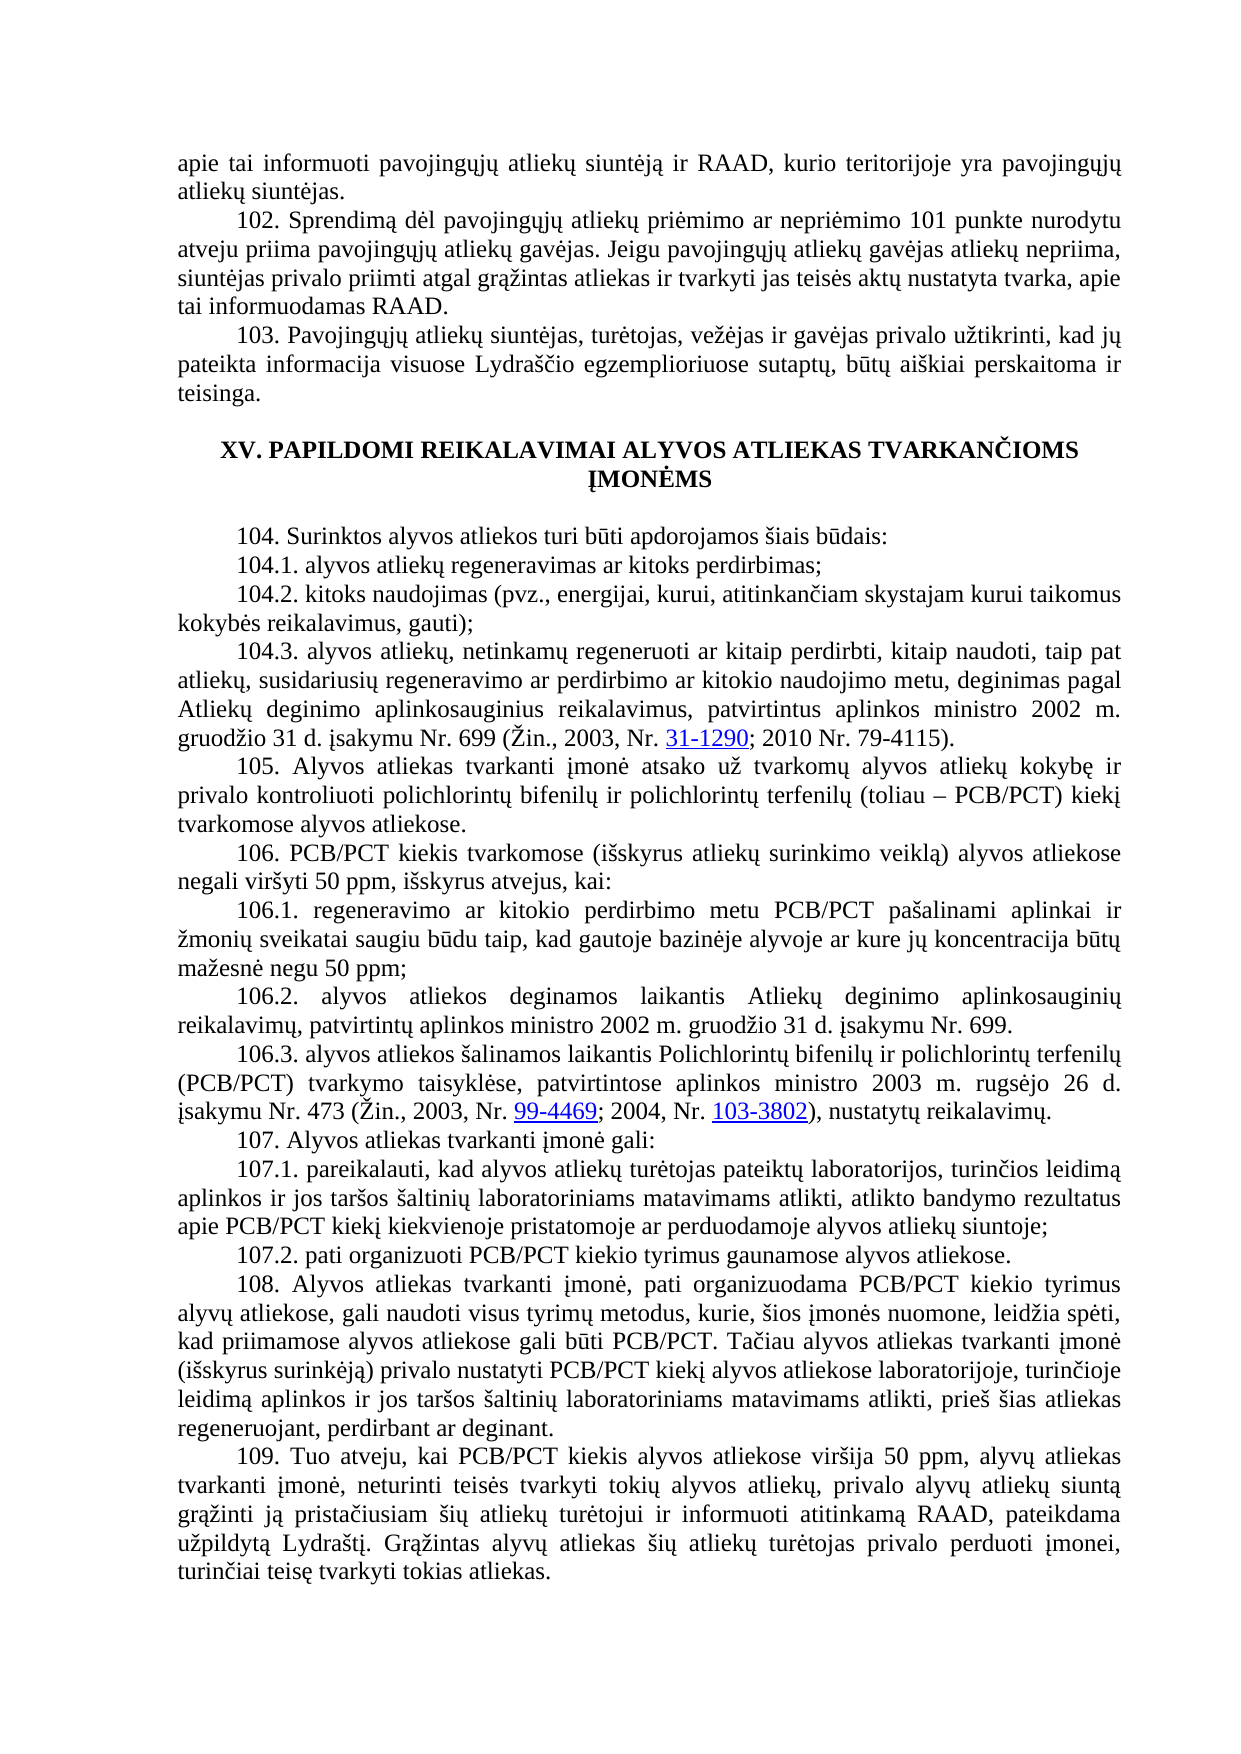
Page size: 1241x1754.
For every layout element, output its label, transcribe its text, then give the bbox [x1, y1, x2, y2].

text 106. PCB/PCT kiekis tvarkomose (išskyrus atliekų surinkimo veiklą) alyvos atliekose negali viršyti 50 ppm, išskyrus atvejus, kai: [177, 838, 1122, 895]
text 102. Sprendimą dėl pavojingųjų atliekų priėmimo ar nepriėmimo 101 punkte nurodytu atveju priima pavojingųjų atliekų gavėjas. Jeigu pavojingųjų atliekų gavėjas atliekų nepriima, siuntėjas privalo priimti atgal grąžintas atliekas ir tvarkyti jas teisės aktų nustatyta tvarka, apie tai informuodamas RAAD. [177, 205, 1122, 320]
text 106.1. regeneravimo ar kitokio perdirbimo metu PCB/PCT pašalinami aplinkai ir žmonių sveikatai saugiu būdu taip, kad gautoje bazinėje alyvoje ar kure jų koncentracija būtų mažesnė negu 50 ppm; [177, 895, 1122, 981]
text 109. Tuo atveju, kai PCB/PCT kiekis alyvos atliekose viršija 50 ppm, alyvų atliekas tvarkanti įmonė, neturinti teisės tvarkyti tokių alyvos atliekų, privalo alyvų atliekų siuntą grąžinti ją pristačiusiam šių atliekų turėtojui ir informuoti atitinkamą RAAD, pateikdama užpildytą Lydraštį. Grąžintas alyvų atliekas šių atliekų turėtojas privalo perduoti įmonei, turinčiai teisę tvarkyti tokias atliekas. [177, 1441, 1122, 1585]
text 104. Surinktos alyvos atliekos turi būti apdorojamos šiais būdais: [177, 521, 1122, 550]
text 108. Alyvos atliekas tvarkanti įmonė, pati organizuodama PCB/PCT kiekio tyrimus alyvų atliekose, gali naudoti visus tyrimų metodus, kurie, šios įmonės nuomone, leidžia spėti, kad priimamose alyvos atliekose gali būti PCB/PCT. Tačiau alyvos atliekas tvarkanti įmonė (išskyrus surinkėją) privalo nustatyti PCB/PCT kiekį alyvos atliekose laboratorijoje, turinčioje leidimą aplinkos ir jos taršos šaltinių laboratoriniams matavimams atlikti, prieš šias atliekas regeneruojant, perdirbant ar deginant. [177, 1269, 1122, 1441]
text 107.1. pareikalauti, kad alyvos atliekų turėtojas pateiktų laboratorijos, turinčios leidimą aplinkos ir jos taršos šaltinių laboratoriniams matavimams atlikti, atlikto bandymo rezultatus apie PCB/PCT kiekį kiekvienoje pristatomoje ar perduodamoje alyvos atliekų siuntoje; [177, 1154, 1122, 1240]
text 105. Alyvos atliekas tvarkanti įmonė atsako už tvarkomų alyvos atliekų kokybę ir privalo kontroliuoti polichlorintų bifenilų ir polichlorintų terfenilų (toliau – PCB/PCT) kiekį tvarkomose alyvos atliekose. [177, 751, 1122, 838]
text 104.1. alyvos atliekų regeneravimas ar kitoks perdirbimas; [177, 550, 1122, 579]
text 106.2. alyvos atliekos deginamos laikantis Atliekų deginimo aplinkosauginių reikalavimų, patvirtintų aplinkos ministro 2002 m. gruodžio 31 d. įsakymu Nr. 699. [177, 981, 1122, 1039]
text XV. PAPILDOMI REIKALAVIMAI ALYVOS ATLIEKAS TVARKANČIOMS ĮMONĖMS [177, 435, 1122, 493]
text 104.2. kitoks naudojimas (pvz., energijai, kurui, atitinkančiam skystajam kurui taikomus kokybės reikalavimus, gauti); [177, 579, 1122, 636]
text apie tai informuoti pavojingųjų atliekų siuntėją ir RAAD, kurio teritorijoje yra pavojingųjų atliekų siuntėjas. [177, 148, 1122, 205]
text 106.3. alyvos atliekos šalinamos laikantis Polichlorintų bifenilų ir polichlorintų terfenilų (PCB/PCT) tvarkymo taisyklėse, patvirtintose aplinkos ministro 2003 m. rugsėjo 26 d. įsakymu Nr. 473 (Žin., 2003, Nr. 99-4469; 2004, Nr. 103-3802), nustatytų reikalavimų. [177, 1039, 1122, 1125]
text 107. Alyvos atliekas tvarkanti įmonė gali: [177, 1125, 1122, 1154]
text 103. Pavojingųjų atliekų siuntėjas, turėtojas, vežėjas ir gavėjas privalo užtikrinti, kad jų pateikta informacija visuose Lydraščio egzemplioriuose sutaptų, būtų aiškiai perskaitoma ir teisinga. [177, 320, 1122, 406]
text 107.2. pati organizuoti PCB/PCT kiekio tyrimus gaunamose alyvos atliekose. [177, 1240, 1122, 1269]
text 104.3. alyvos atliekų, netinkamų regeneruoti ar kitaip perdirbti, kitaip naudoti, taip pat atliekų, susidariusių regeneravimo ar perdirbimo ar kitokio naudojimo metu, deginimas pagal Atliekų deginimo aplinkosauginius reikalavimus, patvirtintus aplinkos ministro 2002 m. gruodžio 31 d. įsakymu Nr. 699 (Žin., 2003, Nr. 31-1290; 2010 Nr. 79-4115). [177, 636, 1122, 751]
